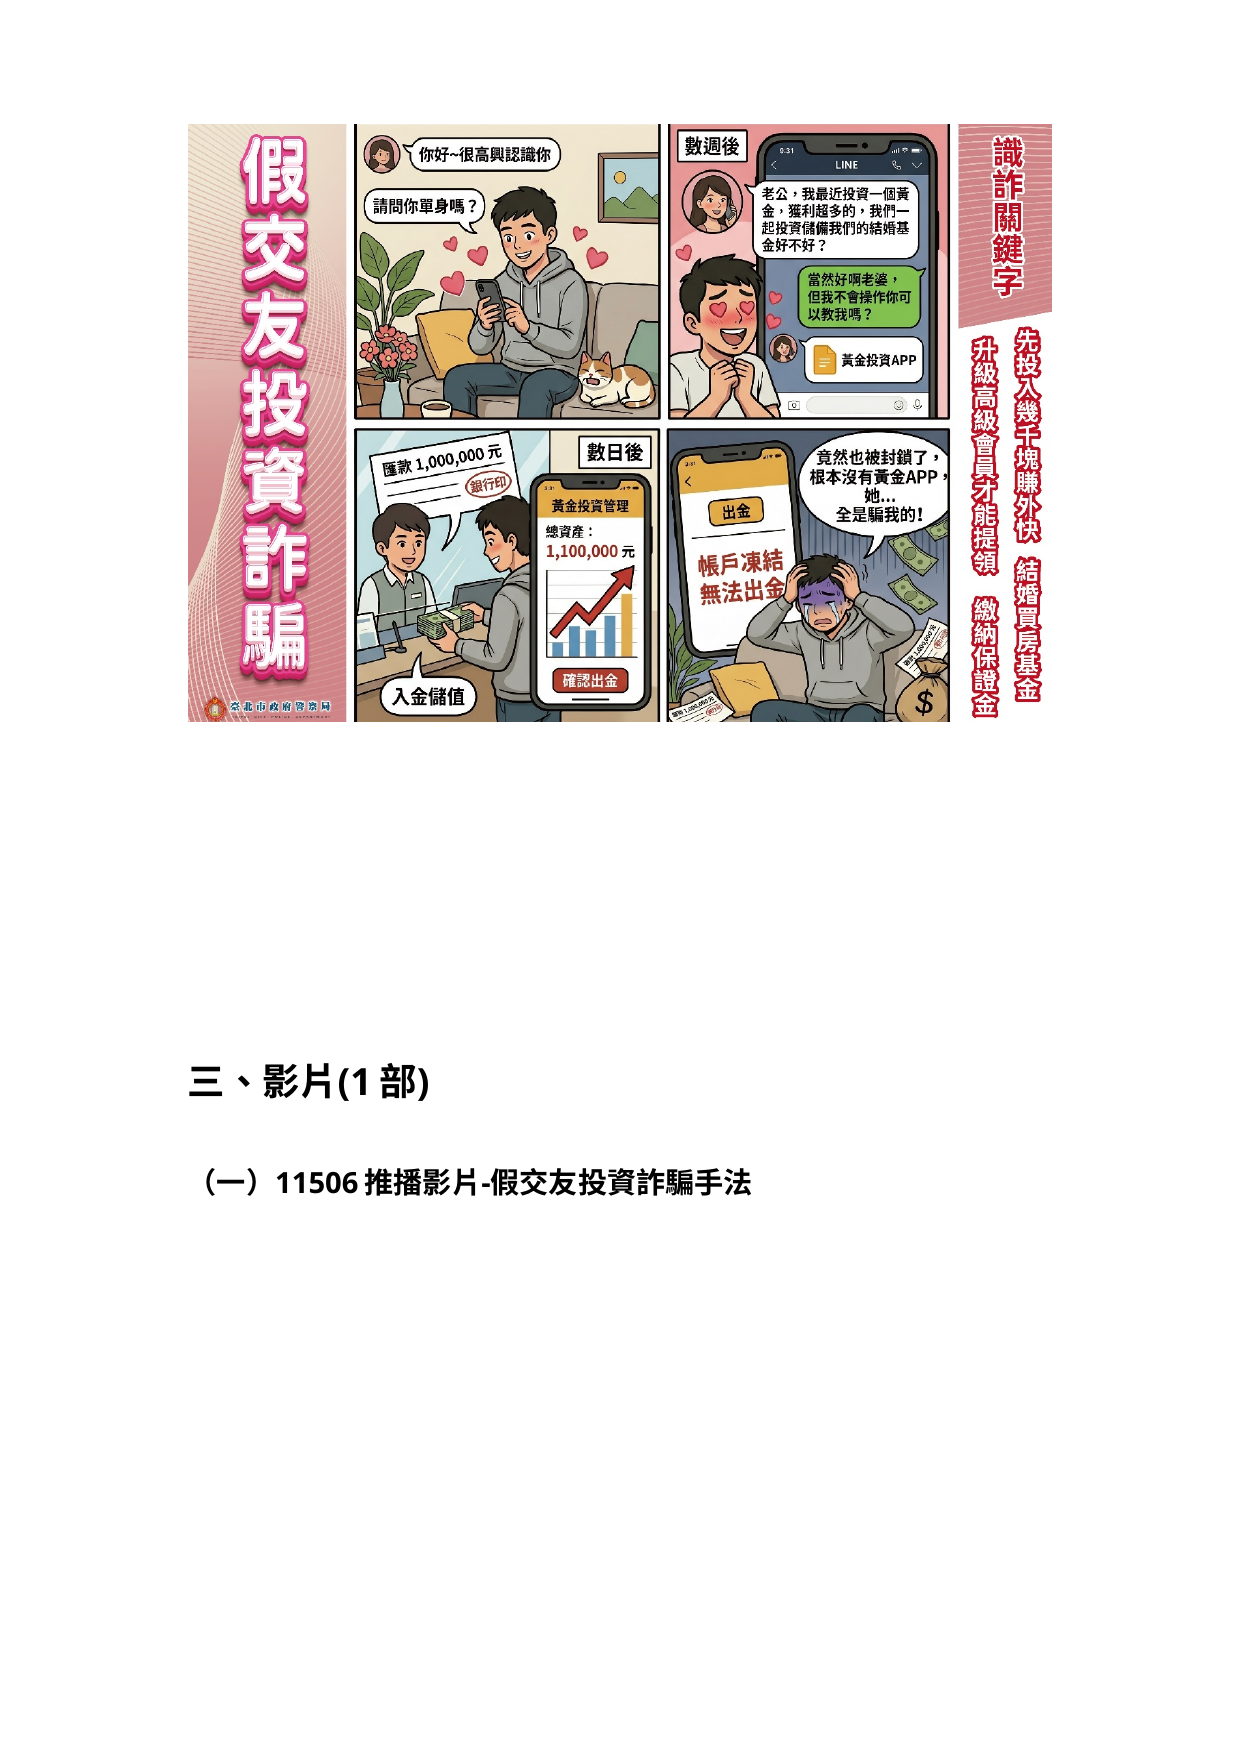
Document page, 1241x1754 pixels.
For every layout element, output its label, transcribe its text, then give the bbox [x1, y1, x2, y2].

text （一）11506推播影片-假交友投資詐騙手法 [187, 1139, 1053, 1202]
text 三、影片(1部) [187, 1037, 1053, 1100]
